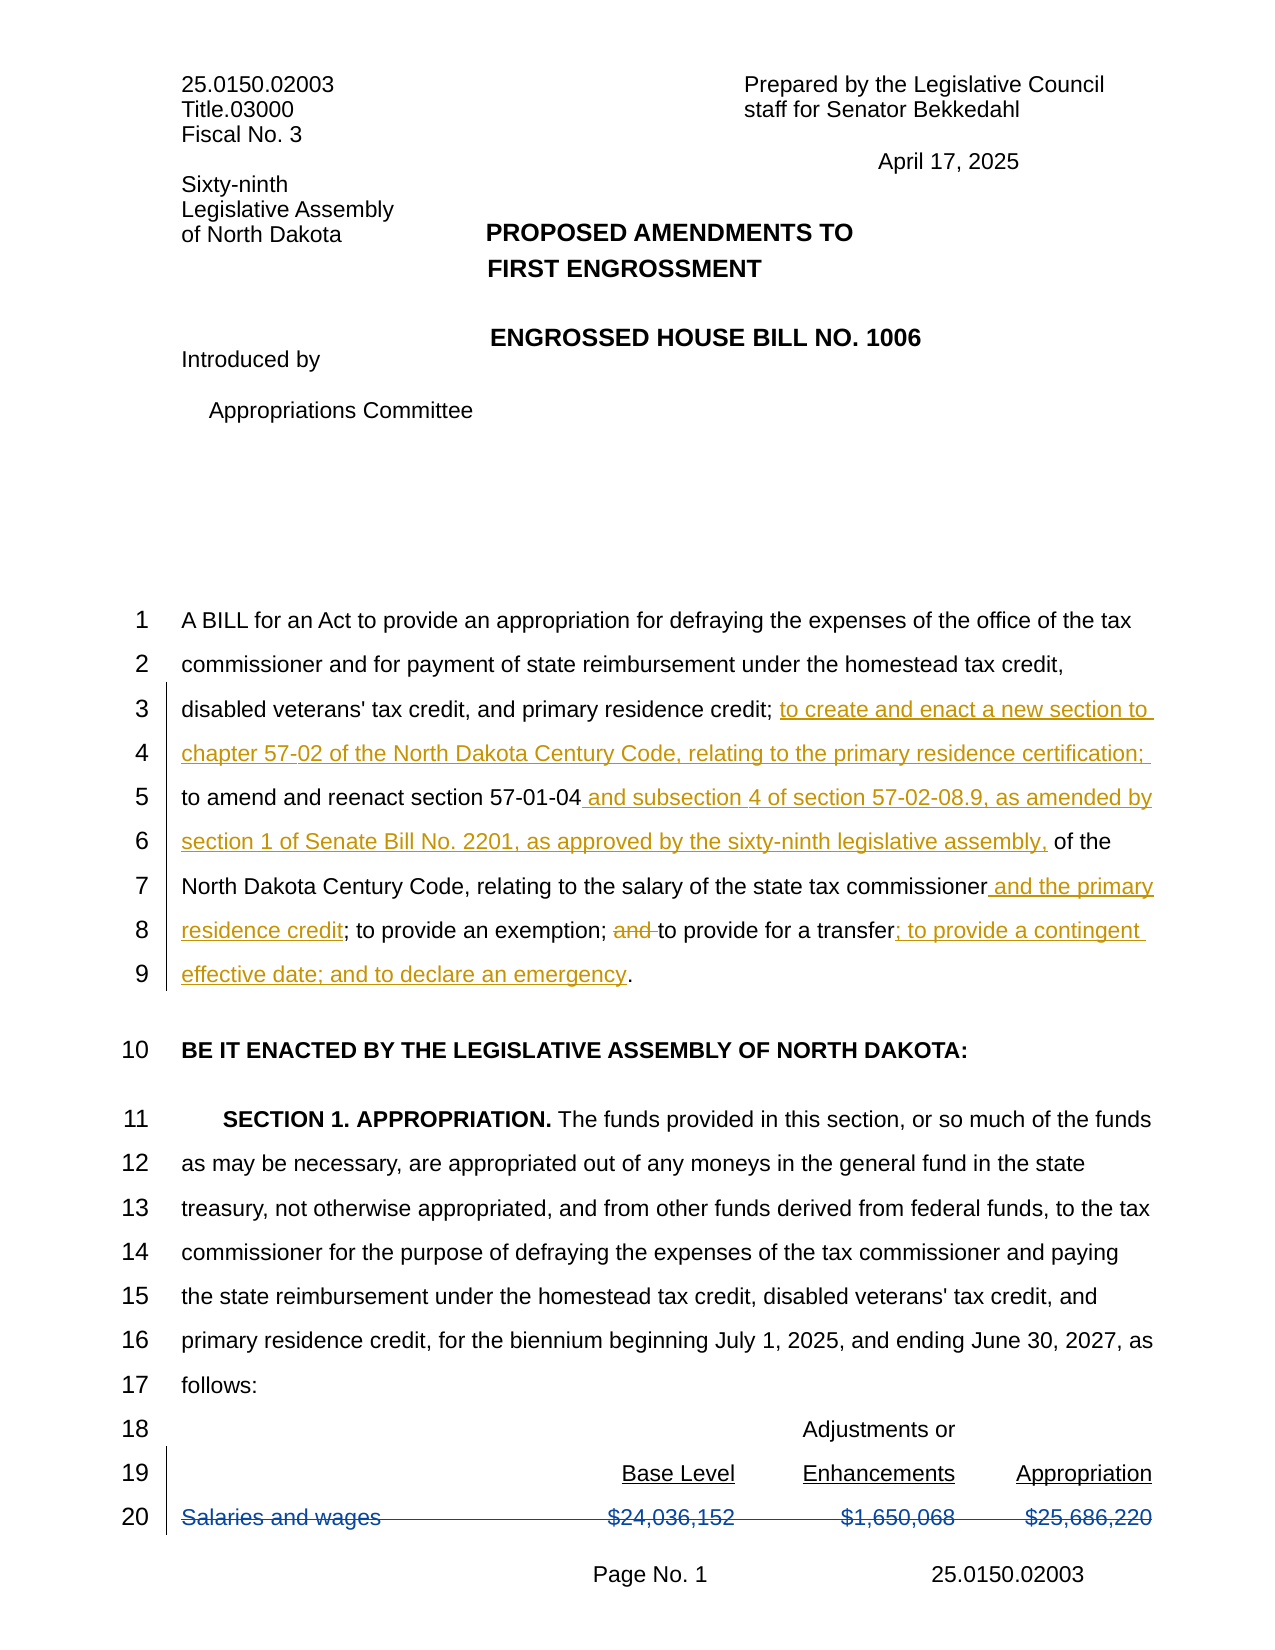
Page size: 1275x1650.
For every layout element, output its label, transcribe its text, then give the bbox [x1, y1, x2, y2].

text Legislative Assembly [181, 198, 1154, 223]
text Introduced by [181, 348, 1154, 373]
title PROPOSED AMENDMENTS TO [486, 217, 872, 246]
table_cell April 17, 2025 [744, 148, 1153, 198]
title ENGROSSED House BILL NO. 1006 [490, 322, 921, 351]
table_header Prepared by the Legislative Council staff for Senator Bekkedahl [744, 73, 1153, 148]
title FIRST ENGROSSMENT [487, 256, 762, 283]
table_header 25.0150.02003 Title.03000 Fiscal No. 3 [181, 73, 744, 148]
text of North Dakota [181, 223, 1154, 248]
text Adjustments or Base Level Enhancements Appropriation Salaries and wages $24,036,152 $2,161,868 $26,198,020 New and vacant FTE pool 0 1,119,992 1,119,992 Operating expenses 8,613,370 2,324,741 10,938,111 Capital assets 6,000 0 6,000 Homestead tax credit 72,400,000 (11,800,000) 60,600,000 Disabled veterans' tax credit 18,745,000 10,655,000 29,400,000 Primary residence credit 103,225,000 (103,225,000) 0 Total all funds $227,025,522 ($98,763,399) $128,262,123 Less other funds 125,000 0 125,000 Total general fund $226,900,522 ($98,763,399) $128,137,123 Full-time equivalent positions 117.00 0.00 117.00 [181, 1402, 1154, 1535]
text Appropriations Committee [208, 400, 1154, 423]
title A BILL for an Act to provide an appropriation for defraying the expenses of the office of the tax commissioner and for payment of state reimbursement under the homestead tax credit, disabled veterans' tax credit, and primary residence credit; to create and enact a new section to chapter 57‑02 of the North Dakota Century Code, relating to the primary residence certification; to amend and reenact section 57‑01‑04 and subsection 4 of section 57‑02‑08.9, as amended by section 1 of Senate Bill No. 2201, as approved by the sixty-ninth legislative assembly, of the North Dakota Century Code, relating to the salary of the state tax commissioner and the primary residence credit; to provide an exemption; to provide for a transfer; to provide a contingent effective date; and to declare an emergency. [181, 593, 1154, 991]
text BE IT ENACTED BY THE LEGISLATIVE ASSEMBLY OF NORTH DAKOTA: [181, 1023, 1154, 1067]
text SECTION 1. APPROPRIATION. The funds provided in this section, or so much of the funds as may be necessary, are appropriated out of any moneys in the general fund in the state treasury, not otherwise appropriated, and from other funds derived from federal funds, to the tax commissioner for the purpose of defraying the expenses of the tax commissioner and paying the state reimbursement under the homestead tax credit, disabled veterans' tax credit, and primary residence credit, for the biennium beginning July 1, 2025, and ending June 30, 2027, as follows: [181, 1092, 1154, 1402]
table_cell Sixty-ninth [181, 148, 744, 198]
